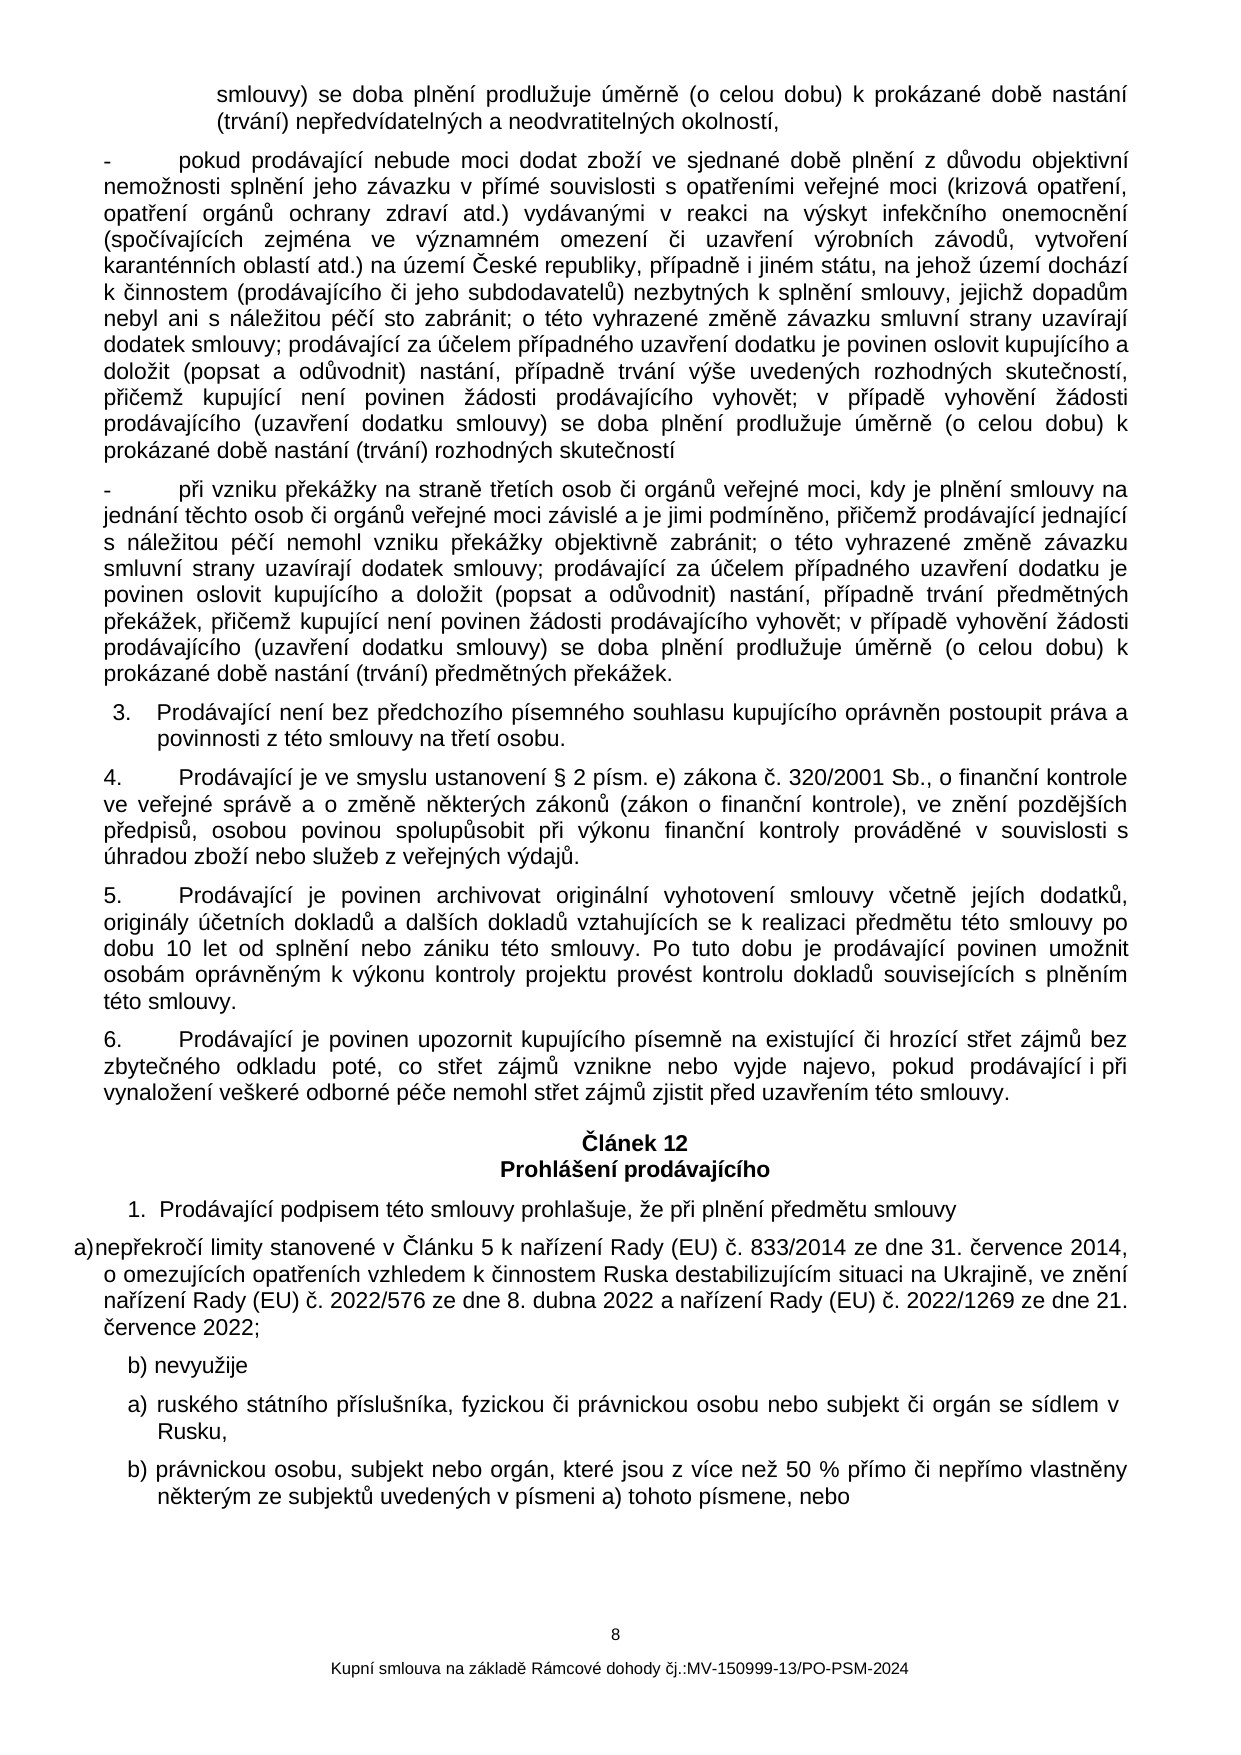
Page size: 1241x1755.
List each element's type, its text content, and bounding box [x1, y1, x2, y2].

list pokud prodávající nebude moci dodat zboží ve sjednané době plnění z důvodu objektivní nemožnosti splnění jeho závazku v přímé souvislosti s opatřeními veřejné moci (krizová opatření, opatření orgánů ochrany zdraví atd.) vydávanými v reakci na výskyt infekčního onemocnění (spočívajících zejména ve významném omezení či uzavření výrobních závodů, vytvoření karanténních oblastí atd.) na území České republiky, případně i jiném státu, na jehož území dochází k činnostem (prodávajícího či jeho subdodavatelů) nezbytných k splnění smlouvy, jejichž dopadům nebyl ani s náležitou péčí sto zabránit; o této vyhrazené změně závazku smluvní strany uzavírají dodatek smlouvy; prodávající za účelem případného uzavření dodatku je povinen oslovit kupujícího a doložit (popsat a odůvodnit) nastání, případně trvání výše uvedených rozhodných skutečností, přičemž kupující není povinen žádosti prodávajícího vyhovět; v případě vyhovění žádosti prodávajícího (uzavření dodatku smlouvy) se doba plnění prodlužuje úměrně (o celou dobu) k prokázané době nastání (trvání) rozhodných skutečností [103, 147, 1129, 463]
text Prohlášení prodávajícího [133, 1157, 1137, 1183]
list Prodávající podpisem této smlouvy prohlašuje, že při plnění předmětu smlouvy [127, 1196, 1137, 1222]
list ruského státního příslušníka, fyzickou či právnickou osobu nebo subjekt či orgán se sídlem v [127, 1391, 1137, 1418]
list Prodávající je povinen archivovat originální vyhotovení smlouvy včetně jejích dodatků, originály účetních dokladů a dalších dokladů vztahujících se k realizaci předmětu této smlouvy po dobu 10 let od splnění nebo zániku této smlouvy. Po tuto dobu je prodávající povinen umožnit osobám oprávněným k výkonu kontroly projektu provést kontrolu dokladů souvisejících s plněním této smlouvy. [103, 882, 1129, 1014]
list Prodávající není bez předchozího písemného souhlasu kupujícího oprávněn postoupit práva a povinnosti z této smlouvy na třetí osobu. [112, 699, 1129, 752]
subtitle Článek 12 [133, 1131, 1137, 1157]
text smlouvy) se doba plnění prodlužuje úměrně (o celou dobu) k prokázané době nastání (trvání) nepředvídatelných a neodvratitelných okolností, [216, 81, 1128, 134]
text Rusku, [157, 1418, 1137, 1444]
list při vzniku překážky na straně třetích osob či orgánů veřejné moci, kdy je plnění smlouvy na jednání těchto osob či orgánů veřejné moci závislé a je jimi podmíněno, přičemž prodávající jednající s náležitou péčí nemohl vzniku překážky objektivně zabránit; o této vyhrazené změně závazku smluvní strany uzavírají dodatek smlouvy; prodávající za účelem případného uzavření dodatku je povinen oslovit kupujícího a doložit (popsat a odůvodnit) nastání, případně trvání předmětných překážek, přičemž kupující není povinen žádosti prodávajícího vyhovět; v případě vyhovění žádosti prodávajícího (uzavření dodatku smlouvy) se doba plnění prodlužuje úměrně (o celou dobu) k prokázané době nastání (trvání) předmětných překážek. [103, 476, 1129, 687]
list nepřekročí limity stanovené v Článku 5 k nařízení Rady (EU) č. 833/2014 ze dne 31. července 2014, o omezujících opatřeních vzhledem k činnostem Ruska destabilizujícím situaci na Ukrajině, ve znění nařízení Rady (EU) č. 2022/576 ze dne 8. dubna 2022 a nařízení Rady (EU) č. 2022/1269 ze dne 21. července 2022; [73, 1234, 1129, 1340]
list nevyužije [127, 1352, 1137, 1379]
list právnickou osobu, subjekt nebo orgán, které jsou z více než 50 % přímo či nepřímo vlastněny některým ze subjektů uvedených v písmeni a) tohoto písmene, nebo [127, 1456, 1128, 1509]
list Prodávající je povinen upozornit kupujícího písemně na existující či hrozící střet zájmů bez zbytečného odkladu poté, co střet zájmů vznikne nebo vyjde najevo, pokud prodávající i při vynaložení veškeré odborné péče nemohl střet zájmů zjistit před uzavřením této smlouvy. [103, 1026, 1128, 1106]
list Prodávající je ve smyslu ustanovení § 2 písm. e) zákona č. 320/2001 Sb., o finanční kontrole ve veřejné správě a o změně některých zákonů (zákon o finanční kontrole), ve znění pozdějších předpisů, osobou povinou spolupůsobit při výkonu finanční kontroly prováděné v souvislosti s úhradou zboží nebo služeb z veřejných výdajů. [103, 764, 1129, 869]
